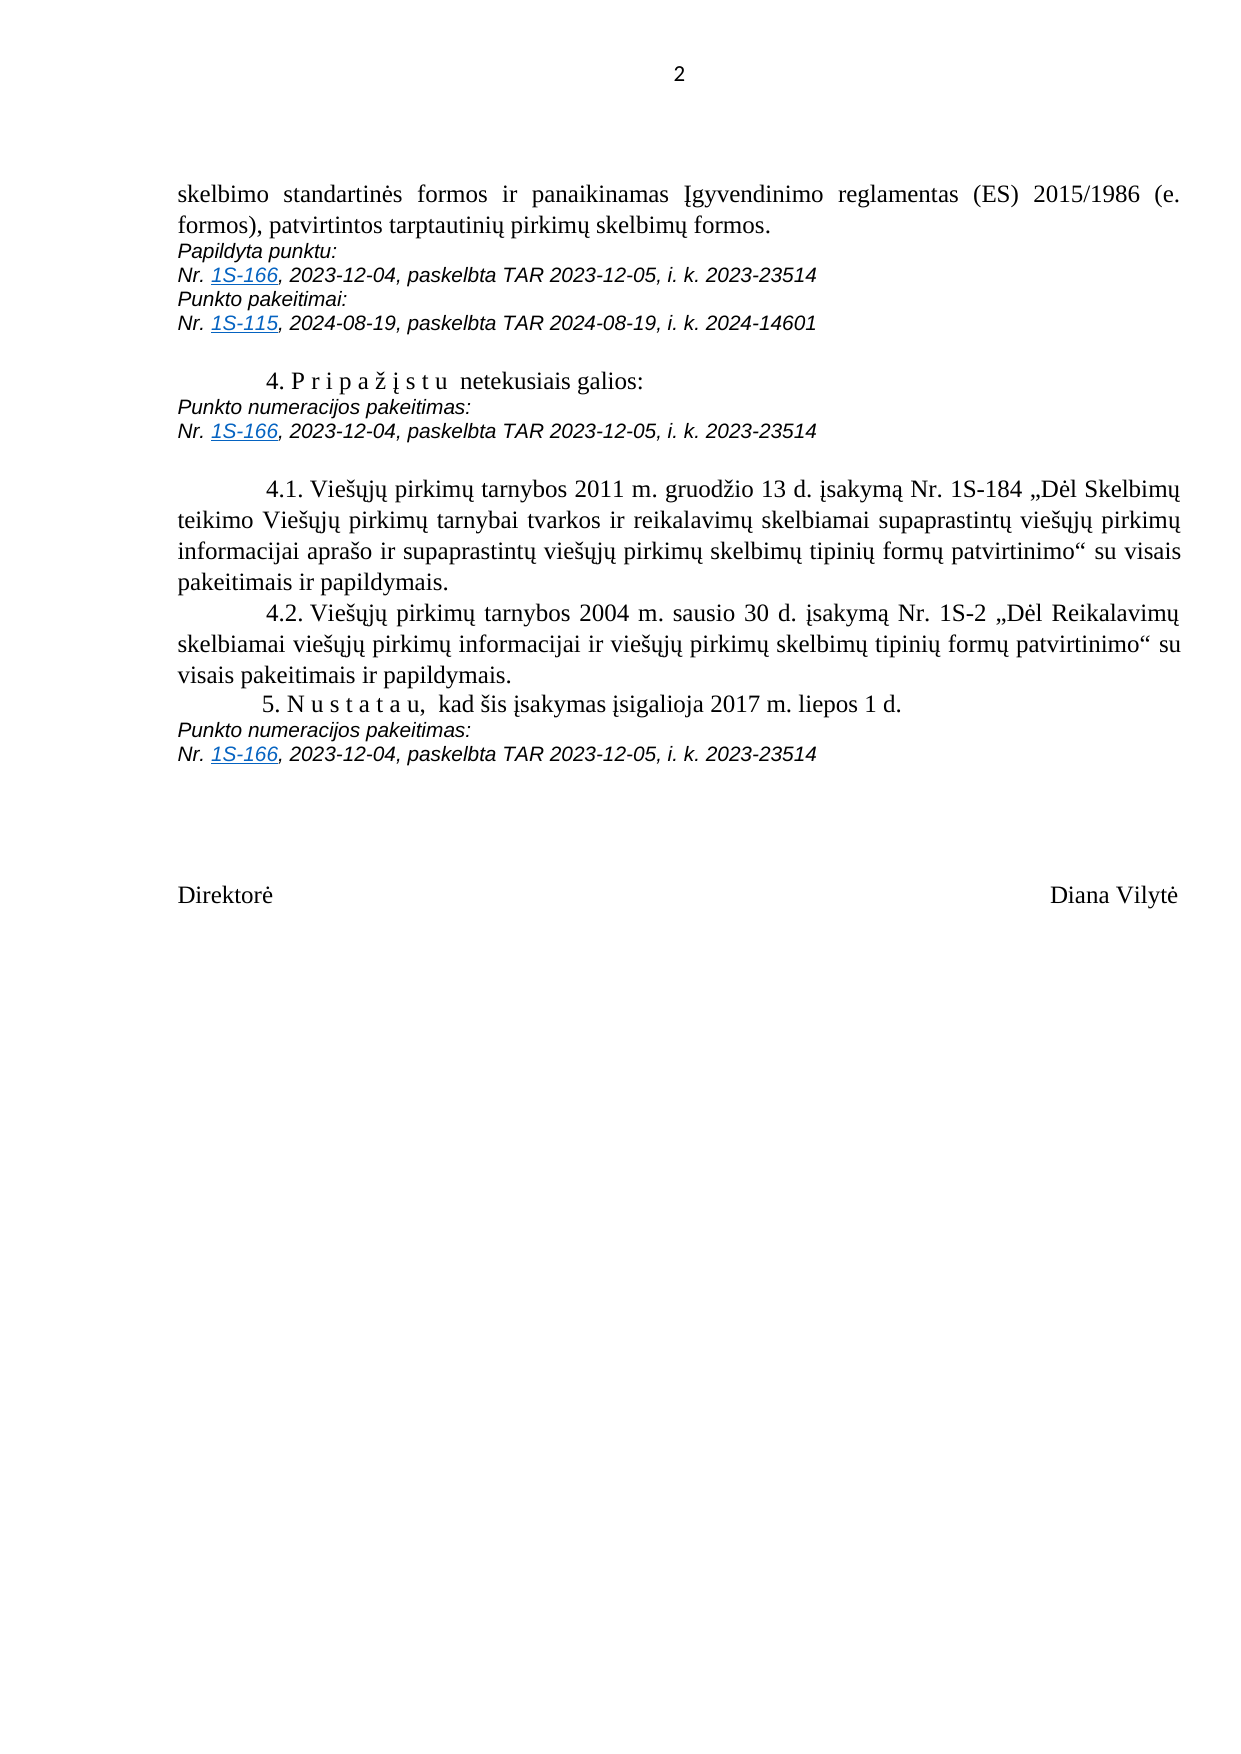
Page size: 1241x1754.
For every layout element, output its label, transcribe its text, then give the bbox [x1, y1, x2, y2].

text Punkto pakeitimai: [177, 287, 1181, 311]
text Nr. 1S-166, 2023-12-04, paskelbta TAR 2023-12-05, i. k. 2023-23514 [177, 742, 1181, 766]
text 4. P r i p a ž į s t u netekusiais galios: [177, 364, 1181, 395]
text 4.2. Viešųjų pirkimų tarnybos 2004 m. sausio 30 d. įsakymą Nr. 1S-2 „Dėl Reikalavimų skelbiamai viešųjų pirkimų informacijai ir viešųjų pirkimų skelbimų tipinių formų patvirtinimo“ su visais pakeitimais ir papildymais. [177, 596, 1181, 689]
text Punkto numeracijos pakeitimas: [177, 718, 1181, 742]
text Direktorė Diana Vilytė [177, 881, 1181, 909]
text Papildyta punktu: [177, 239, 1181, 263]
text Nr. 1S-166, 2023-12-04, paskelbta TAR 2023-12-05, i. k. 2023-23514 [177, 263, 1181, 287]
text skelbimo standartinės formos ir panaikinamas Įgyvendinimo reglamentas (ES) 2015/1986 (e. formos), patvirtintos tarptautinių pirkimų skelbimų formos. [177, 177, 1181, 239]
text 4.1. Viešųjų pirkimų tarnybos 2011 m. gruodžio 13 d. įsakymą Nr. 1S-184 „Dėl Skelbimų teikimo Viešųjų pirkimų tarnybai tvarkos ir reikalavimų skelbiamai supaprastintų viešųjų pirkimų informacijai aprašo ir supaprastintų viešųjų pirkimų skelbimų tipinių formų patvirtinimo“ su visais pakeitimais ir papildymais. [177, 472, 1181, 596]
text 5. N u s t a t a u, kad šis įsakymas įsigalioja 2017 m. liepos 1 d. [177, 689, 1181, 718]
text Nr. 1S-166, 2023-12-04, paskelbta TAR 2023-12-05, i. k. 2023-23514 [177, 419, 1181, 443]
text Nr. 1S-115, 2024-08-19, paskelbta TAR 2024-08-19, i. k. 2024-14601 [177, 311, 1181, 335]
text Punkto numeracijos pakeitimas: [177, 395, 1181, 419]
